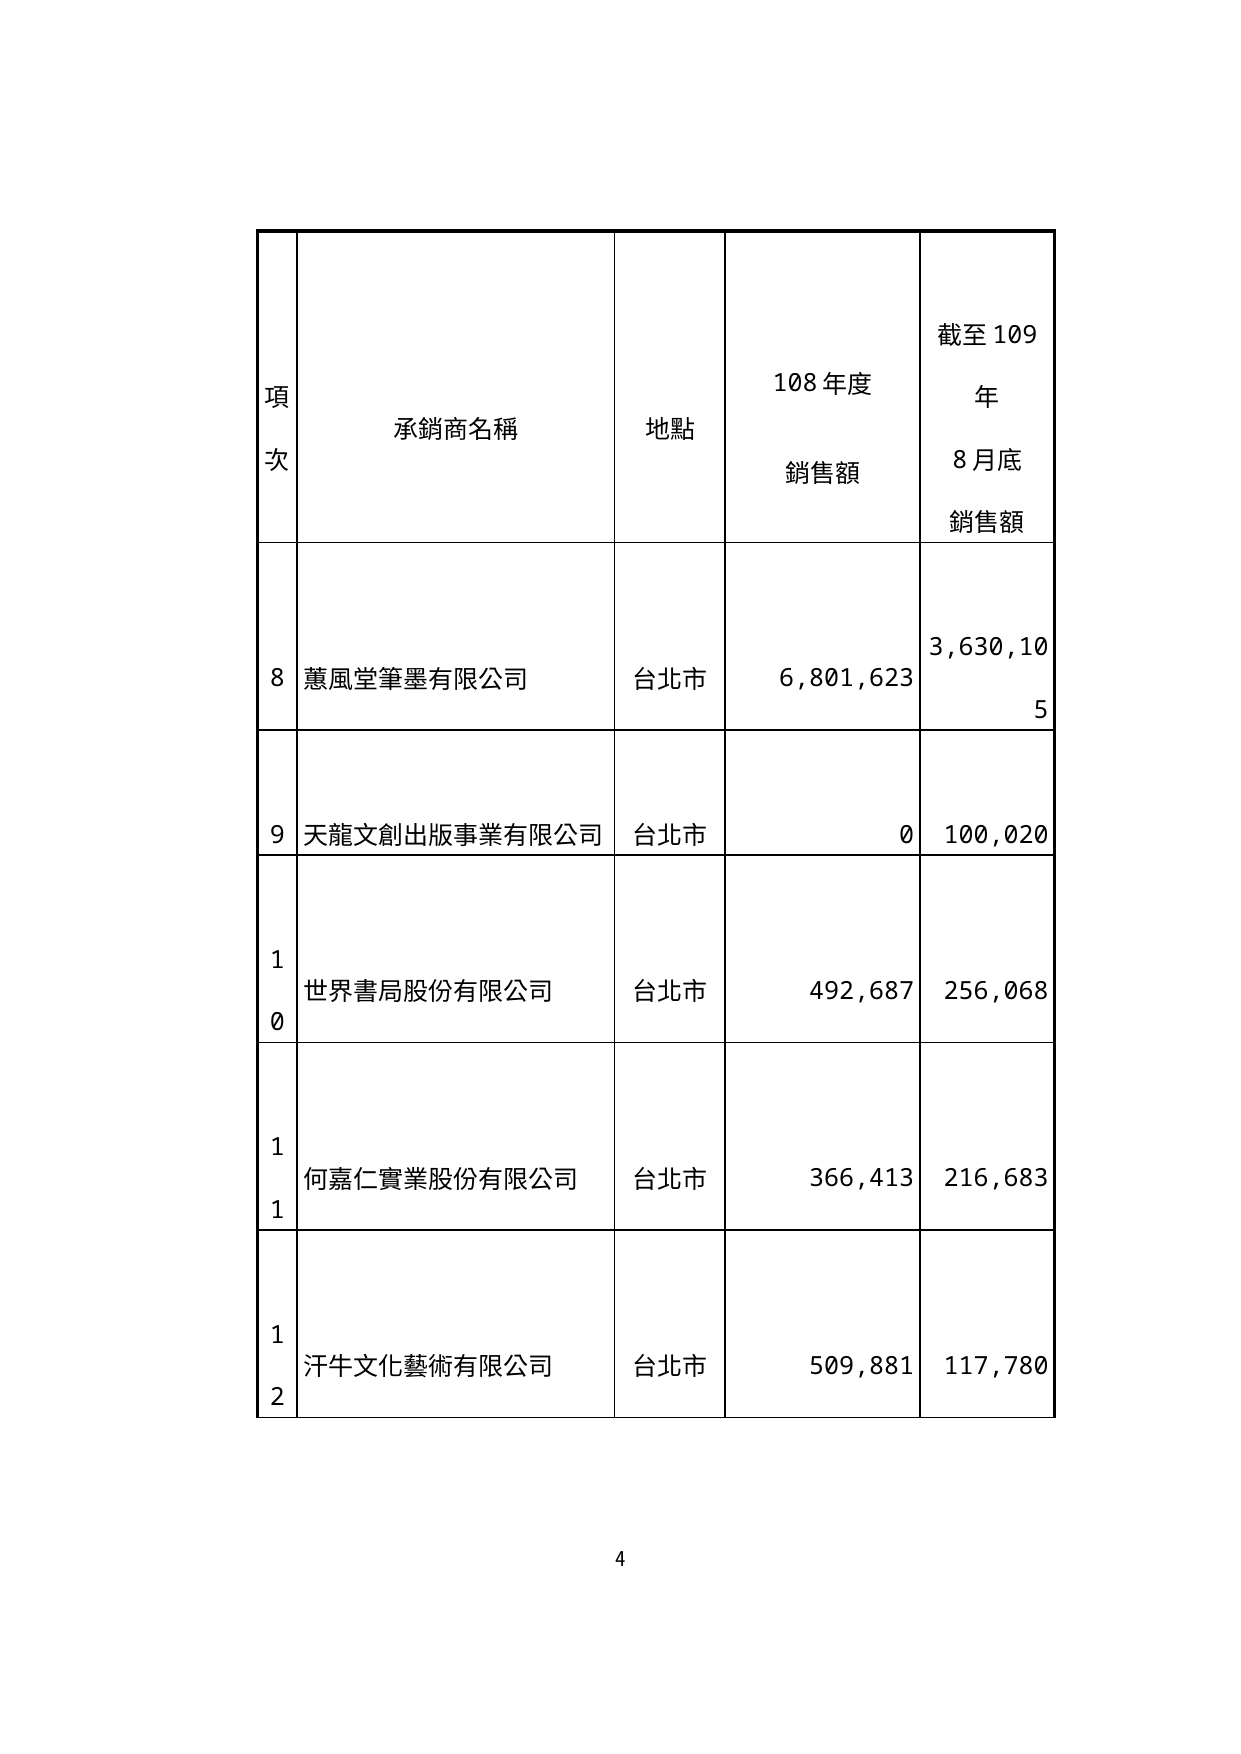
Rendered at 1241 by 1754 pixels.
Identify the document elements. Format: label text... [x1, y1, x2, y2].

table_cell 366,413 [726, 1043, 919, 1229]
table_cell 何嘉仁實業股份有限公司 [298, 1043, 614, 1229]
table_cell 11 [259, 1043, 296, 1229]
table_cell 216,683 [921, 1043, 1053, 1229]
table_cell 0 [726, 731, 919, 854]
table_header 項次 [259, 233, 296, 542]
table_cell 汗牛文化藝術有限公司 [298, 1231, 614, 1417]
table_cell 3,630,105 [921, 543, 1053, 729]
table_cell 10 [259, 856, 296, 1042]
table_cell 12 [259, 1231, 296, 1417]
table_cell 台北市 [615, 1231, 724, 1417]
table_cell 6,801,623 [726, 543, 919, 729]
table_cell 117,780 [921, 1231, 1053, 1417]
table_header 108年度 銷售額 [726, 233, 919, 542]
table_cell 8 [259, 543, 296, 729]
table_cell 台北市 [615, 731, 724, 854]
table_header 截至109年 8月底 銷售額 [921, 233, 1053, 542]
table_cell 台北市 [615, 543, 724, 729]
table_cell 9 [259, 731, 296, 854]
table_header 承銷商名稱 [298, 233, 614, 542]
table_cell 台北市 [615, 856, 724, 1042]
table_cell 天龍文創出版事業有限公司 [298, 731, 614, 854]
table_header 地點 [615, 233, 724, 542]
table_cell 509,881 [726, 1231, 919, 1417]
table_cell 100,020 [921, 731, 1053, 854]
table_cell 台北市 [615, 1043, 724, 1229]
table_cell 256,068 [921, 856, 1053, 1042]
table_cell 世界書局股份有限公司 [298, 856, 614, 1042]
table_cell 492,687 [726, 856, 919, 1042]
table_cell 蕙風堂筆墨有限公司 [298, 543, 614, 729]
